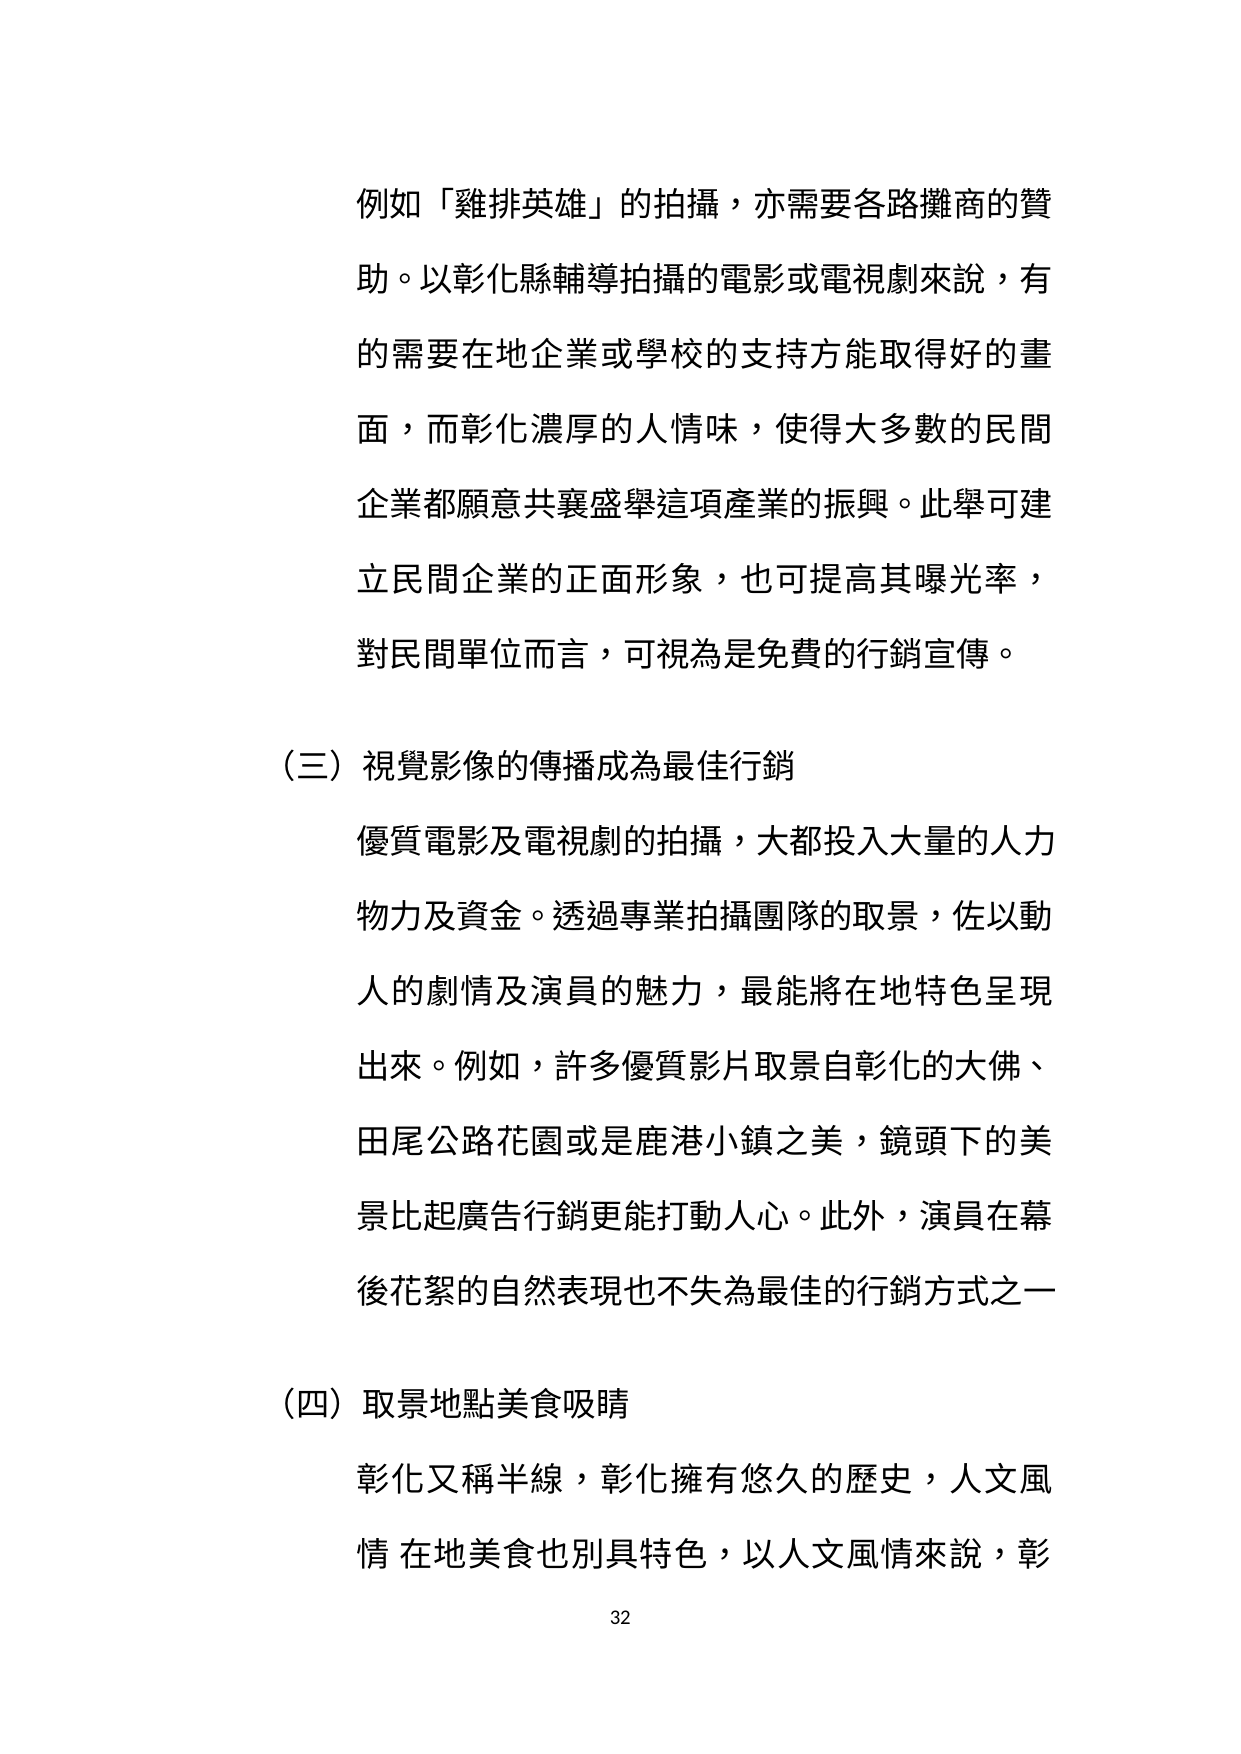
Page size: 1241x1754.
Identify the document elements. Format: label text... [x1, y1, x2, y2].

text （四）取景地點美食吸睛 [262, 1364, 1053, 1439]
text （三）視覺影像的傳播成為最佳行銷 [262, 727, 1053, 802]
list 優質電影及電視劇的拍攝，大都投入大量的人力、物力及資金。透過專業拍攝團隊的取景，佐以動人的劇情及演員的魅力，最能將在地特色呈現出來。例如，許多優質影片取景自彰化的大佛、田尾公路花園或是鹿港小鎮之美，鏡頭下的美景比起廣告行銷更能打動人心。此外，演員在幕後花絮的自然表現也不失為最佳的行銷方式之一。 [356, 802, 1053, 1327]
text 彰化又稱半線，彰化擁有悠久的歷史，人文風情 在地美食也別具特色，以人文風情來說，彰化東南亞第一大佛，八卦山大佛，高22呎，吸引國內外遊客前來參觀，也有多部電影及電視劇前往拍攝取景。而俗諺「一府二鹿三艋舺｣，二鹿指的就是彰化的鹿港，鹿港小鎮有龍山寺、天后宮、文武廟、新祖宮等多項知名古蹟，搭配環鎮的觀光三輪車，吸引大量遊客前往遊玩，也是許多攝影家爭相取景的地點。另外，在花卉及苗木產量為全國第一的彰化縣，田尾鄉公路花園的美景，也成為許多電影及電視劇最想取景的地點之一。彰化的在地美食則有肉圓，爌肉飯、貓鼠麵、木瓜牛奶、蚵仔麵線、蝦猴等。以上的人文歷史、自然美景、道地美食等都是彰化的軟實力。透過在海內外的大螢幕播放，吸引世界各地的追星族和遊客前來彰化朝聖、品嘗美食。 [356, 1439, 1053, 1589]
text 例如「雞排英雄」的拍攝，亦需要各路攤商的贊助。以彰化縣輔導拍攝的電影或電視劇來說，有的需要在地企業或學校的支持方能取得好的畫面，而彰化濃厚的人情味，使得大多數的民間企業都願意共襄盛舉這項產業的振興。此舉可建立民間企業的正面形象，也可提高其曝光率，對民間單位而言，可視為是免費的行銷宣傳。 [356, 164, 1053, 689]
